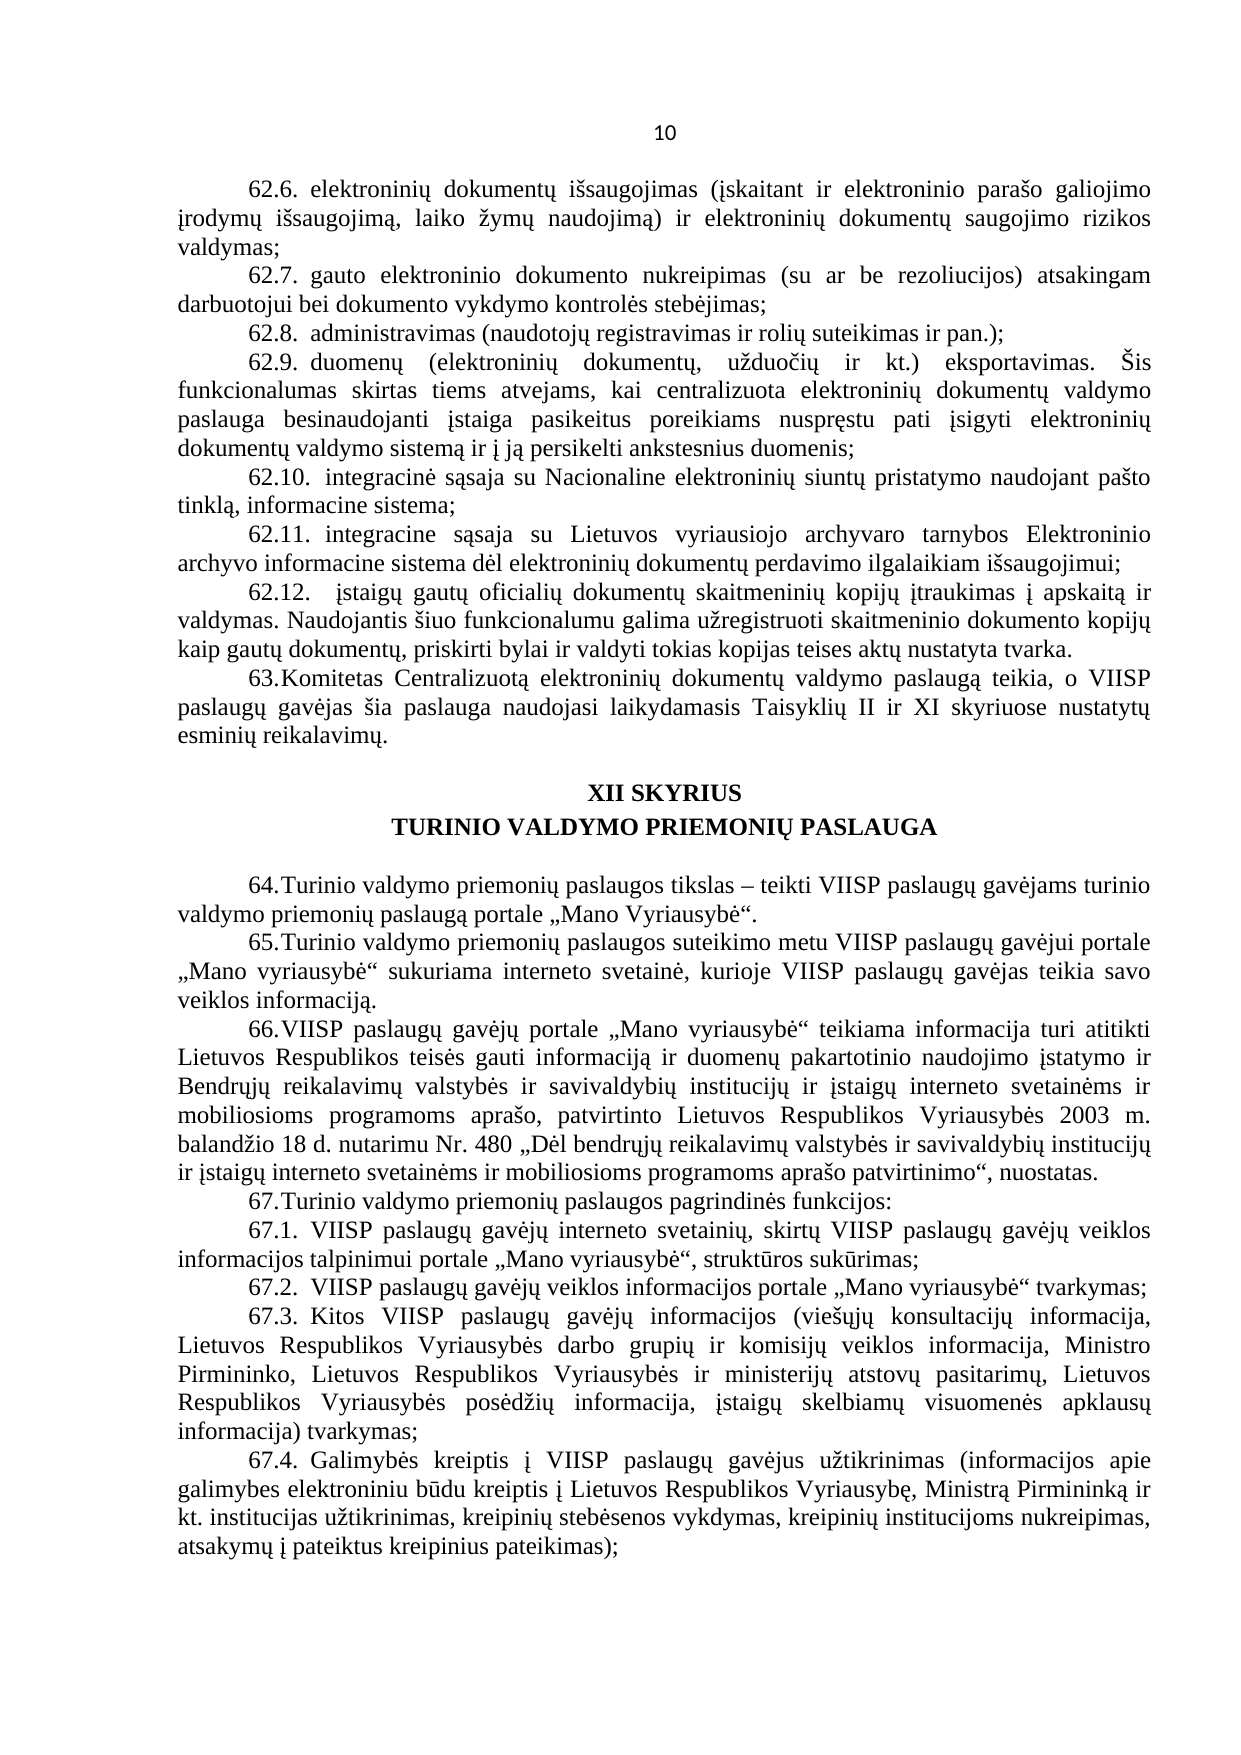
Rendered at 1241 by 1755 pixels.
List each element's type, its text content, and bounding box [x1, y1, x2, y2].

text 62.11. integracine sąsaja su Lietuvos vyriausiojo archyvaro tarnybos Elektroninio archyvo informacine sistema dėl elektroninių dokumentų perdavimo ilgalaikiam išsaugojimui; [177, 519, 1152, 577]
text 62.8. administravimas (naudotojų registravimas ir rolių suteikimas ir pan.); [177, 318, 1152, 347]
text 67.2. VIISP paslaugų gavėjų veiklos informacijos portale „Mano vyriausybė“ tvarkymas; [177, 1272, 1152, 1301]
text 62.6. elektroninių dokumentų išsaugojimas (įskaitant ir elektroninio parašo galiojimo įrodymų išsaugojimą, laiko žymų naudojimą) ir elektroninių dokumentų saugojimo rizikos valdymas; [177, 174, 1152, 260]
text 62.9. duomenų (elektroninių dokumentų, užduočių ir kt.) eksportavimas. Šis funkcionalumas skirtas tiems atvejams, kai centralizuota elektroninių dokumentų valdymo paslauga besinaudojanti įstaiga pasikeitus poreikiams nuspręstu pati įsigyti elektroninių dokumentų valdymo sistemą ir į ją persikelti ankstesnius duomenis; [177, 347, 1152, 462]
text XII SKYRIUS [177, 778, 1152, 807]
text 67. Turinio valdymo priemonių paslaugos pagrindinės funkcijos: [177, 1186, 1152, 1215]
text 62.7. gauto elektroninio dokumento nukreipimas (su ar be rezoliucijos) atsakingam darbuotojui bei dokumento vykdymo kontrolės stebėjimas; [177, 260, 1152, 318]
text 62.12. įstaigų gautų oficialių dokumentų skaitmeninių kopijų įtraukimas į apskaitą ir valdymas. Naudojantis šiuo funkcionalumu galima užregistruoti skaitmeninio dokumento kopijų kaip gautų dokumentų, priskirti bylai ir valdyti tokias kopijas teises aktų nustatyta tvarka. [177, 577, 1152, 663]
text 62.10. integracinė sąsaja su Nacionaline elektroninių siuntų pristatymo naudojant pašto tinklą, informacine sistema; [177, 462, 1152, 519]
text 66. VIISP paslaugų gavėjų portale „Mano vyriausybė“ teikiama informacija turi atitikti Lietuvos Respublikos teisės gauti informaciją ir duomenų pakartotinio naudojimo įstatymo ir Bendrųjų reikalavimų valstybės ir savivaldybių institucijų ir įstaigų interneto svetainėms ir mobiliosioms programoms aprašo, patvirtinto Lietuvos Respublikos Vyriausybės 2003 m. balandžio 18 d. nutarimu Nr. 480 „Dėl bendrųjų reikalavimų valstybės ir savivaldybių institucijų ir įstaigų interneto svetainėms ir mobiliosioms programoms aprašo patvirtinimo“, nuostatas. [177, 1014, 1152, 1186]
text 67.1. VIISP paslaugų gavėjų interneto svetainių, skirtų VIISP paslaugų gavėjų veiklos informacijos talpinimui portale „Mano vyriausybė“, struktūros sukūrimas; [177, 1215, 1152, 1272]
text 67.3. Kitos VIISP paslaugų gavėjų informacijos (viešųjų konsultacijų informacija, Lietuvos Respublikos Vyriausybės darbo grupių ir komisijų veiklos informacija, Ministro Pirmininko, Lietuvos Respublikos Vyriausybės ir ministerijų atstovų pasitarimų, Lietuvos Respublikos Vyriausybės posėdžių informacija, įstaigų skelbiamų visuomenės apklausų informacija) tvarkymas; [177, 1301, 1152, 1445]
text 64. Turinio valdymo priemonių paslaugos tikslas – teikti VIISP paslaugų gavėjams turinio valdymo priemonių paslaugą portale „Mano Vyriausybė“. [177, 870, 1152, 927]
text 63. Komitetas Centralizuotą elektroninių dokumentų valdymo paslaugą teikia, o VIISP paslaugų gavėjas šia paslauga naudojasi laikydamasis Taisyklių II ir XI skyriuose nustatytų esminių reikalavimų. [177, 663, 1152, 749]
text 67.4. Galimybės kreiptis į VIISP paslaugų gavėjus užtikrinimas (informacijos apie galimybes elektroniniu būdu kreiptis į Lietuvos Respublikos Vyriausybę, Ministrą Pirmininką ir kt. institucijas užtikrinimas, kreipinių stebėsenos vykdymas, kreipinių institucijoms nukreipimas, atsakymų į pateiktus kreipinius pateikimas); [177, 1445, 1152, 1560]
text Turinio valdymo priemonių paslauga [177, 812, 1152, 841]
text 65. Turinio valdymo priemonių paslaugos suteikimo metu VIISP paslaugų gavėjui portale „Mano vyriausybė“ sukuriama interneto svetainė, kurioje VIISP paslaugų gavėjas teikia savo veiklos informaciją. [177, 927, 1152, 1014]
